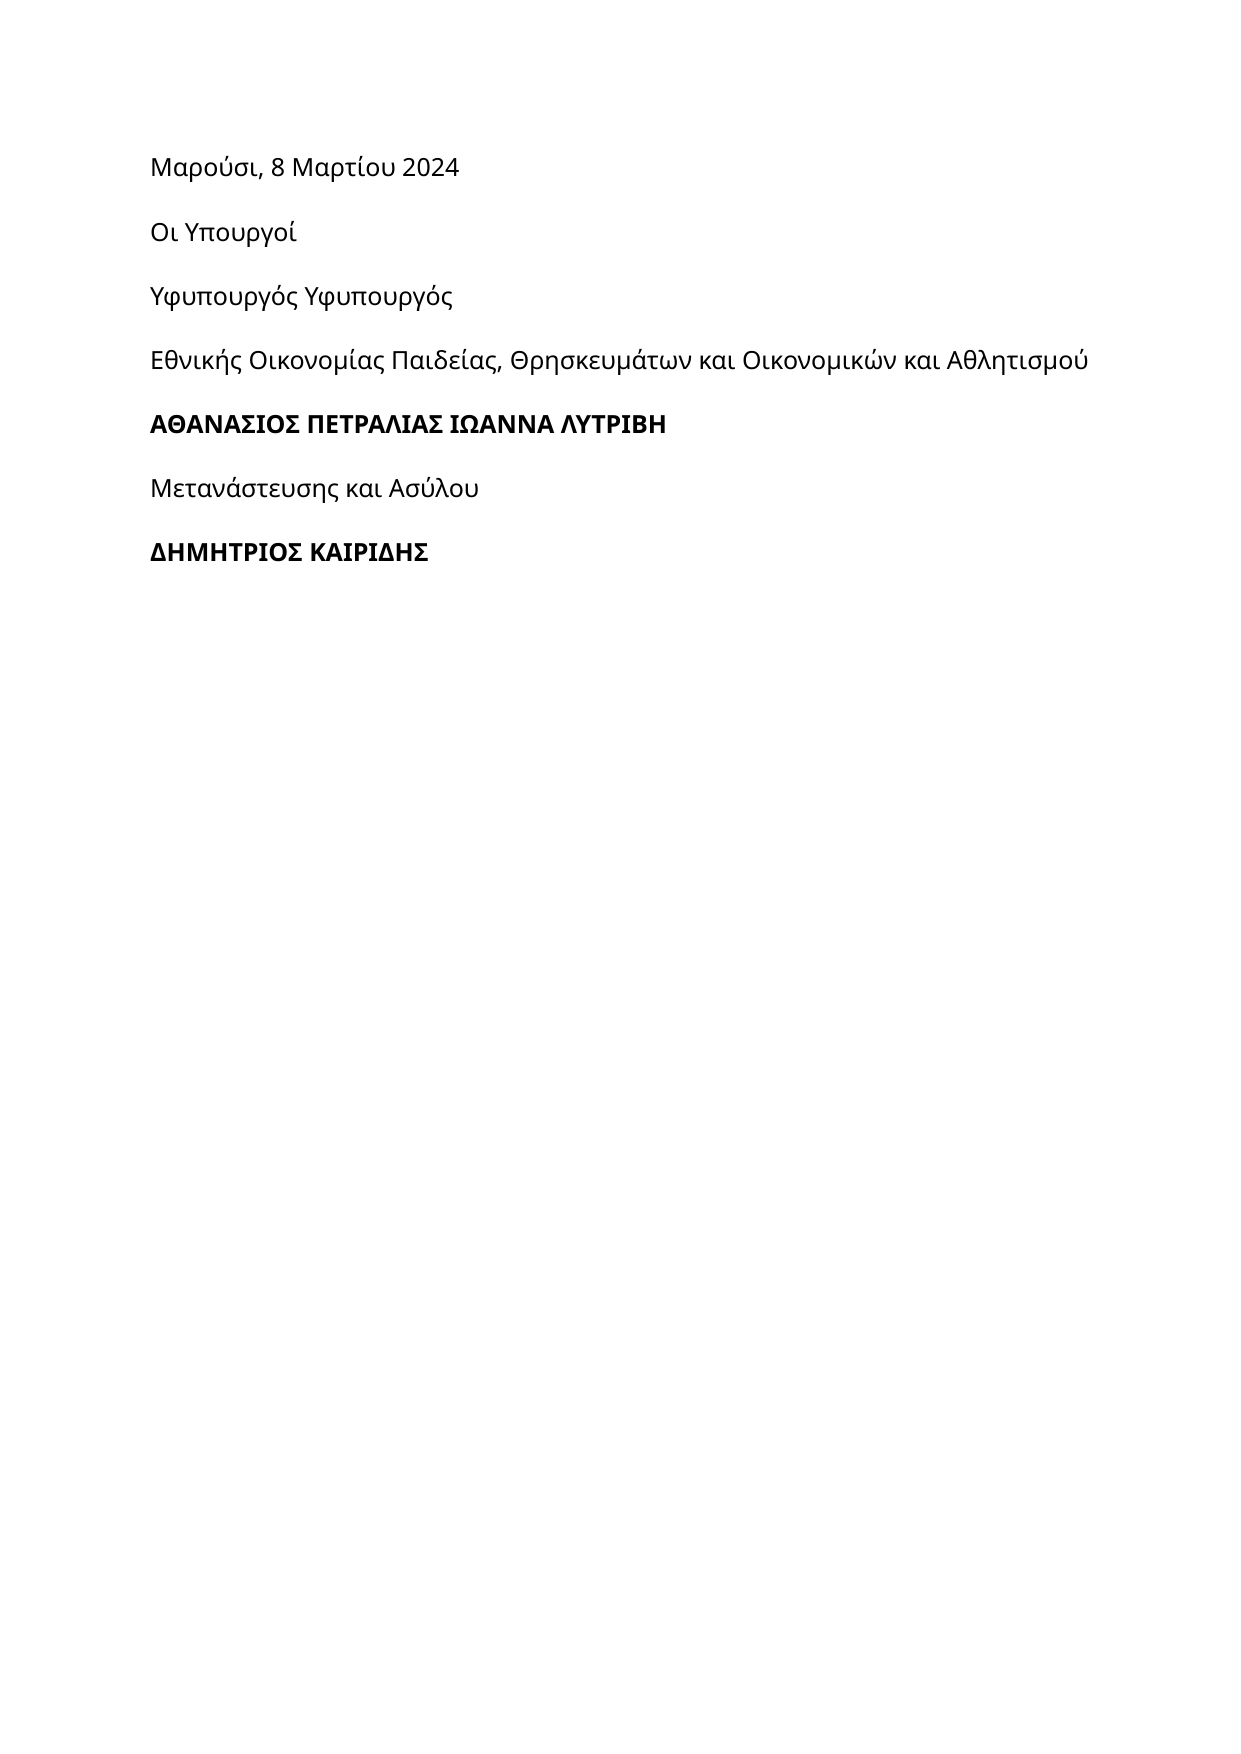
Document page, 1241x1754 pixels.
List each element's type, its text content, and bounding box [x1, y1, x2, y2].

text Μετανάστευσης και Ασύλου [150, 471, 1090, 505]
text Οι Υπουργοί [150, 214, 1090, 248]
text Μαρούσι, 8 Μαρτίου 2024 [150, 150, 1090, 184]
text Εθνικής Οικονομίας Παιδείας, Θρησκευμάτων και Οικονομικών και Αθλητισμού [150, 342, 1090, 377]
text ΔΗΜΗΤΡΙΟΣ ΚΑΙΡΙΔΗΣ [150, 535, 1090, 569]
text ΑΘΑΝΑΣΙΟΣ ΠΕΤΡΑΛΙΑΣ ΙΩΑΝΝΑ ΛΥΤΡΙΒΗ [150, 407, 1090, 441]
text Υφυπουργός Υφυπουργός [150, 278, 1090, 312]
